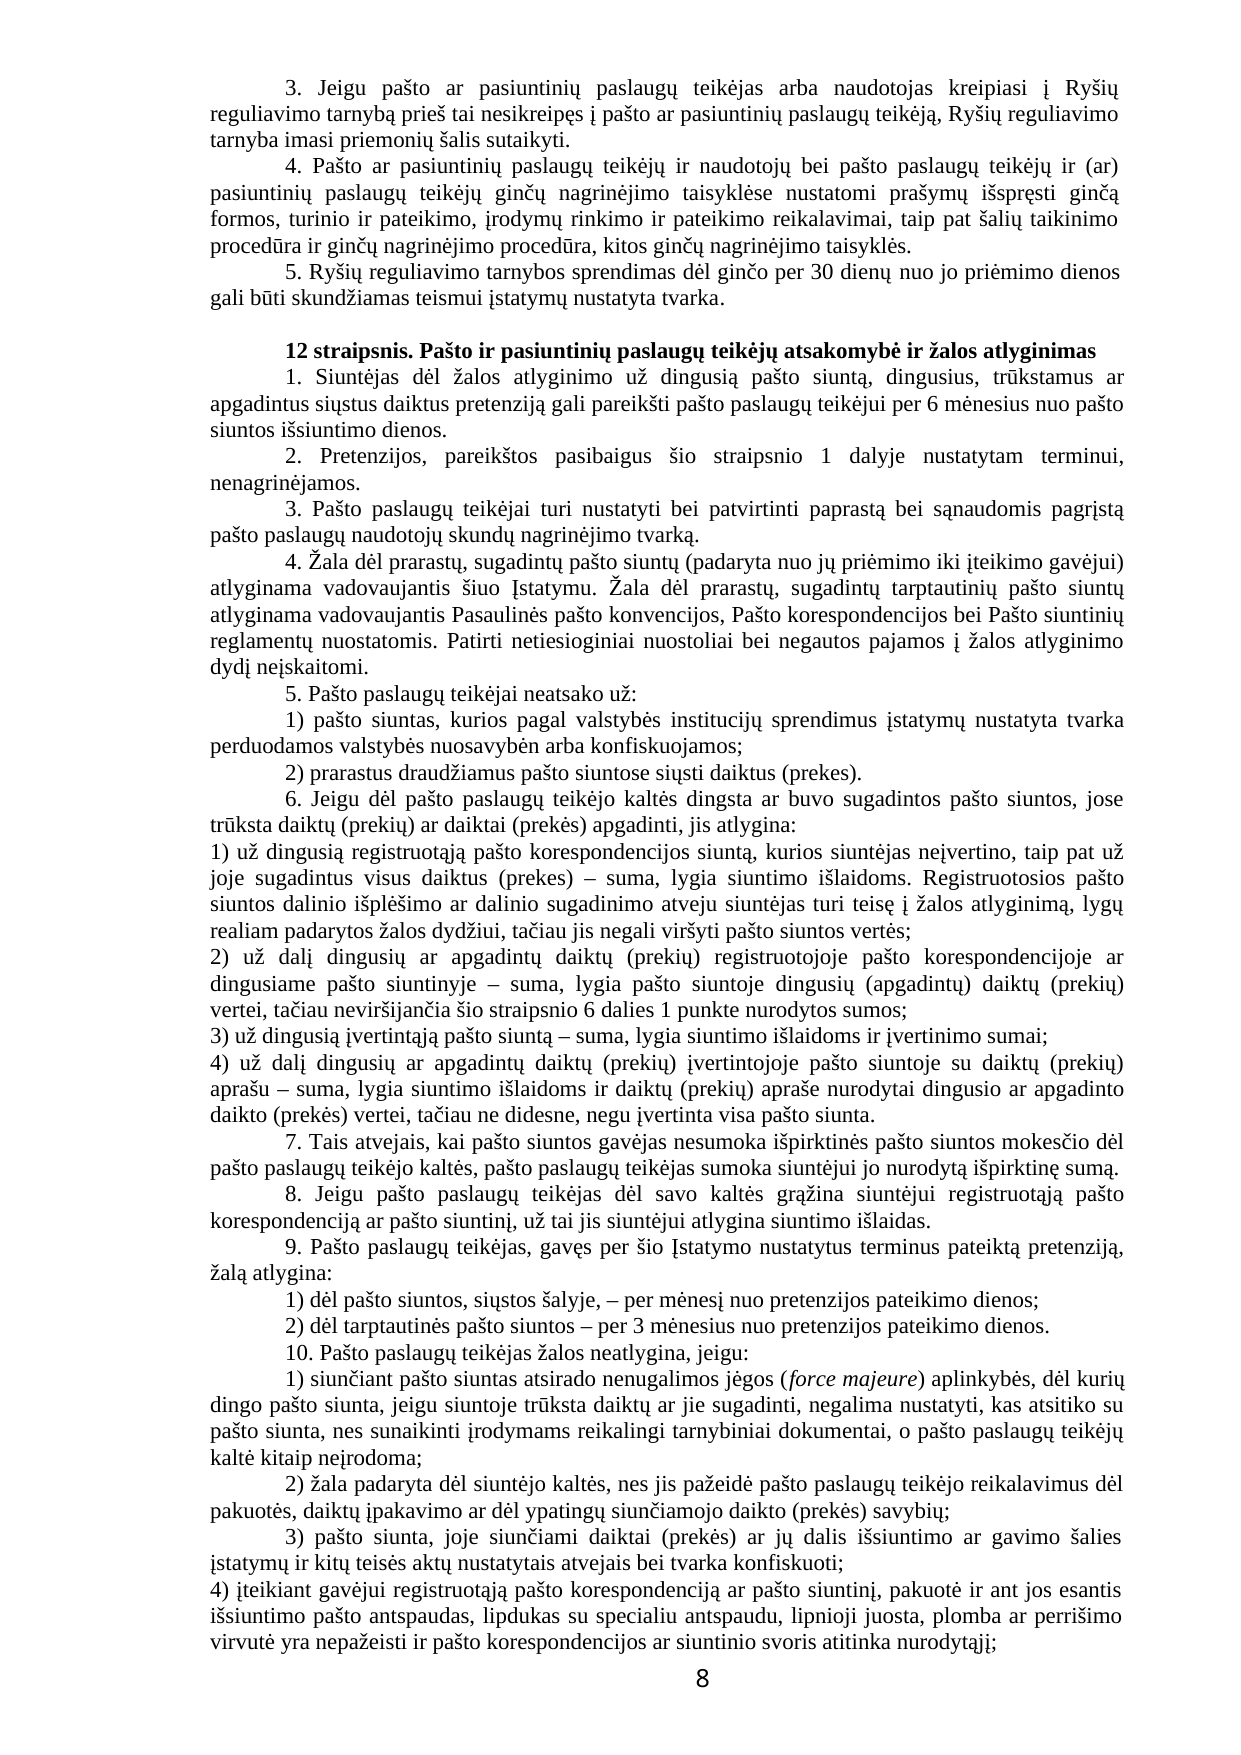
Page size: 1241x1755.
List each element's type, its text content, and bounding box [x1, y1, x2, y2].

text 3. Jeigu pašto ar pasiuntinių paslaugų teikėjas arba naudotojas kreipiasi į Ryšių reguliavimo tarnybą prieš tai nesikreipęs į pašto ar pasiuntinių paslaugų teikėją, Ryšių reguliavimo tarnyba imasi priemonių šalis sutaikyti. [210, 73, 1120, 153]
text 8. Jeigu pašto paslaugų teikėjas dėl savo kaltės grąžina siuntėjui registruotąją pašto korespondenciją ar pašto siuntinį, už tai jis siuntėjui atlygina siuntimo išlaidas. [210, 1180, 1126, 1233]
text 5. Ryšių reguliavimo tarnybos sprendimas dėl ginčo per 30 dienų nuo jo priėmimo dienos gali būti skundžiamas teismui įstatymų nustatyta tvarka. [210, 258, 1120, 311]
text 2) prarastus draudžiamus pašto siuntose siųsti daiktus (prekes). [210, 759, 1126, 785]
text 12 straipsnis. Pašto ir pasiuntinių paslaugų teikėjų atsakomybė ir žalos atlyginimas [210, 337, 1120, 363]
text 2) už dalį dingusių ar apgadintų daiktų (prekių) registruotojoje pašto korespondencijoje ar dingusiame pašto siuntinyje – suma, lygia pašto siuntoje dingusių (apgadintų) daiktų (prekių) vertei, tačiau neviršijančia šio straipsnio 6 dalies 1 punkte nurodytos sumos; [210, 943, 1126, 1022]
text 10. Pašto paslaugų teikėjas žalos neatlygina, jeigu: [210, 1338, 1126, 1365]
text 3. Pašto paslaugų teikėjai turi nustatyti bei patvirtinti paprastą bei sąnaudomis pagrįstą pašto paslaugų naudotojų skundų nagrinėjimo tvarką. [210, 495, 1126, 548]
text 5. Pašto paslaugų teikėjai neatsako už: [210, 680, 1126, 706]
text 1) siunčiant pašto siuntas atsirado nenugalimos jėgos (force majeure) aplinkybės, dėl kurių dingo pašto siunta, jeigu siuntoje trūksta daiktų ar jie sugadinti, negalima nustatyti, kas atsitiko su pašto siunta, nes sunaikinti įrodymams reikalingi tarnybiniai dokumentai, o pašto paslaugų teikėjų kaltė kitaip neįrodoma; [210, 1365, 1126, 1470]
text 3) už dingusią įvertintąją pašto siuntą – suma, lygia siuntimo išlaidoms ir įvertinimo sumai; [210, 1022, 1126, 1049]
text 4) už dalį dingusių ar apgadintų daiktų (prekių) įvertintojoje pašto siuntoje su daiktų (prekių) aprašu – suma, lygia siuntimo išlaidoms ir daiktų (prekių) apraše nurodytai dingusio ar apgadinto daikto (prekės) vertei, tačiau ne didesne, negu įvertinta visa pašto siunta. [210, 1049, 1126, 1128]
text 1) dėl pašto siuntos, siųstos šalyje, – per mėnesį nuo pretenzijos pateikimo dienos; [210, 1286, 1126, 1312]
text 4) įteikiant gavėjui registruotąją pašto korespondenciją ar pašto siuntinį, pakuotė ir ant jos esantis išsiuntimo pašto antspaudas, lipdukas su specialiu antspaudu, lipnioji juosta, plomba ar perrišimo virvutė yra nepažeisti ir pašto korespondencijos ar siuntinio svoris atitinka nurodytąjį; [210, 1576, 1124, 1655]
text 9. Pašto paslaugų teikėjas, gavęs per šio Įstatymo nustatytus terminus pateiktą pretenziją, žalą atlygina: [210, 1233, 1126, 1286]
text 1) pašto siuntas, kurios pagal valstybės institucijų sprendimus įstatymų nustatyta tvarka perduodamos valstybės nuosavybėn arba konfiskuojamos; [210, 706, 1126, 759]
text 1) už dingusią registruotąją pašto korespondencijos siuntą, kurios siuntėjas neįvertino, taip pat už joje sugadintus visus daiktus (prekes) – suma, lygia siuntimo išlaidoms. Registruotosios pašto siuntos dalinio išplėšimo ar dalinio sugadinimo atveju siuntėjas turi teisę į žalos atlyginimą, lygų realiam padarytos žalos dydžiui, tačiau jis negali viršyti pašto siuntos vertės; [210, 838, 1126, 943]
text 7. Tais atvejais, kai pašto siuntos gavėjas nesumoka išpirktinės pašto siuntos mokesčio dėl pašto paslaugų teikėjo kaltės, pašto paslaugų teikėjas sumoka siuntėjui jo nurodytą išpirktinę sumą. [210, 1128, 1126, 1180]
text 1. Siuntėjas dėl žalos atlyginimo už dingusią pašto siuntą, dingusius, trūkstamus ar apgadintus siųstus daiktus pretenziją gali pareikšti pašto paslaugų teikėjui per 6 mėnesius nuo pašto siuntos išsiuntimo dienos. [210, 363, 1126, 442]
text 4. Žala dėl prarastų, sugadintų pašto siuntų (padaryta nuo jų priėmimo iki įteikimo gavėjui) atlyginama vadovaujantis šiuo Įstatymu. Žala dėl prarastų, sugadintų tarptautinių pašto siuntų atlyginama vadovaujantis Pasaulinės pašto konvencijos, Pašto korespondencijos bei Pašto siuntinių reglamentų nuostatomis. Patirti netiesioginiai nuostoliai bei negautos pajamos į žalos atlyginimo dydį neįskaitomi. [210, 548, 1126, 680]
text 2. Pretenzijos, pareikštos pasibaigus šio straipsnio 1 dalyje nustatytam terminui, nenagrinėjamos. [210, 442, 1126, 495]
text 2) žala padaryta dėl siuntėjo kaltės, nes jis pažeidė pašto paslaugų teikėjo reikalavimus dėl pakuotės, daiktų įpakavimo ar dėl ypatingų siunčiamojo daikto (prekės) savybių; [210, 1470, 1126, 1523]
text 4. Pašto ar pasiuntinių paslaugų teikėjų ir naudotojų bei pašto paslaugų teikėjų ir (ar) pasiuntinių paslaugų teikėjų ginčų nagrinėjimo taisyklėse nustatomi prašymų išspręsti ginčą formos, turinio ir pateikimo, įrodymų rinkimo ir pateikimo reikalavimai, taip pat šalių taikinimo procedūra ir ginčų nagrinėjimo procedūra, kitos ginčų nagrinėjimo taisyklės. [210, 153, 1120, 258]
text 3) pašto siunta, joje siunčiami daiktai (prekės) ar jų dalis išsiuntimo ar gavimo šalies įstatymų ir kitų teisės aktų nustatytais atvejais bei tvarka konfiskuoti; [210, 1523, 1124, 1576]
text 2) dėl tarptautinės pašto siuntos – per 3 mėnesius nuo pretenzijos pateikimo dienos. [210, 1312, 1126, 1338]
text 6. Jeigu dėl pašto paslaugų teikėjo kaltės dingsta ar buvo sugadintos pašto siuntos, jose trūksta daiktų (prekių) ar daiktai (prekės) apgadinti, jis atlygina: [210, 785, 1126, 838]
